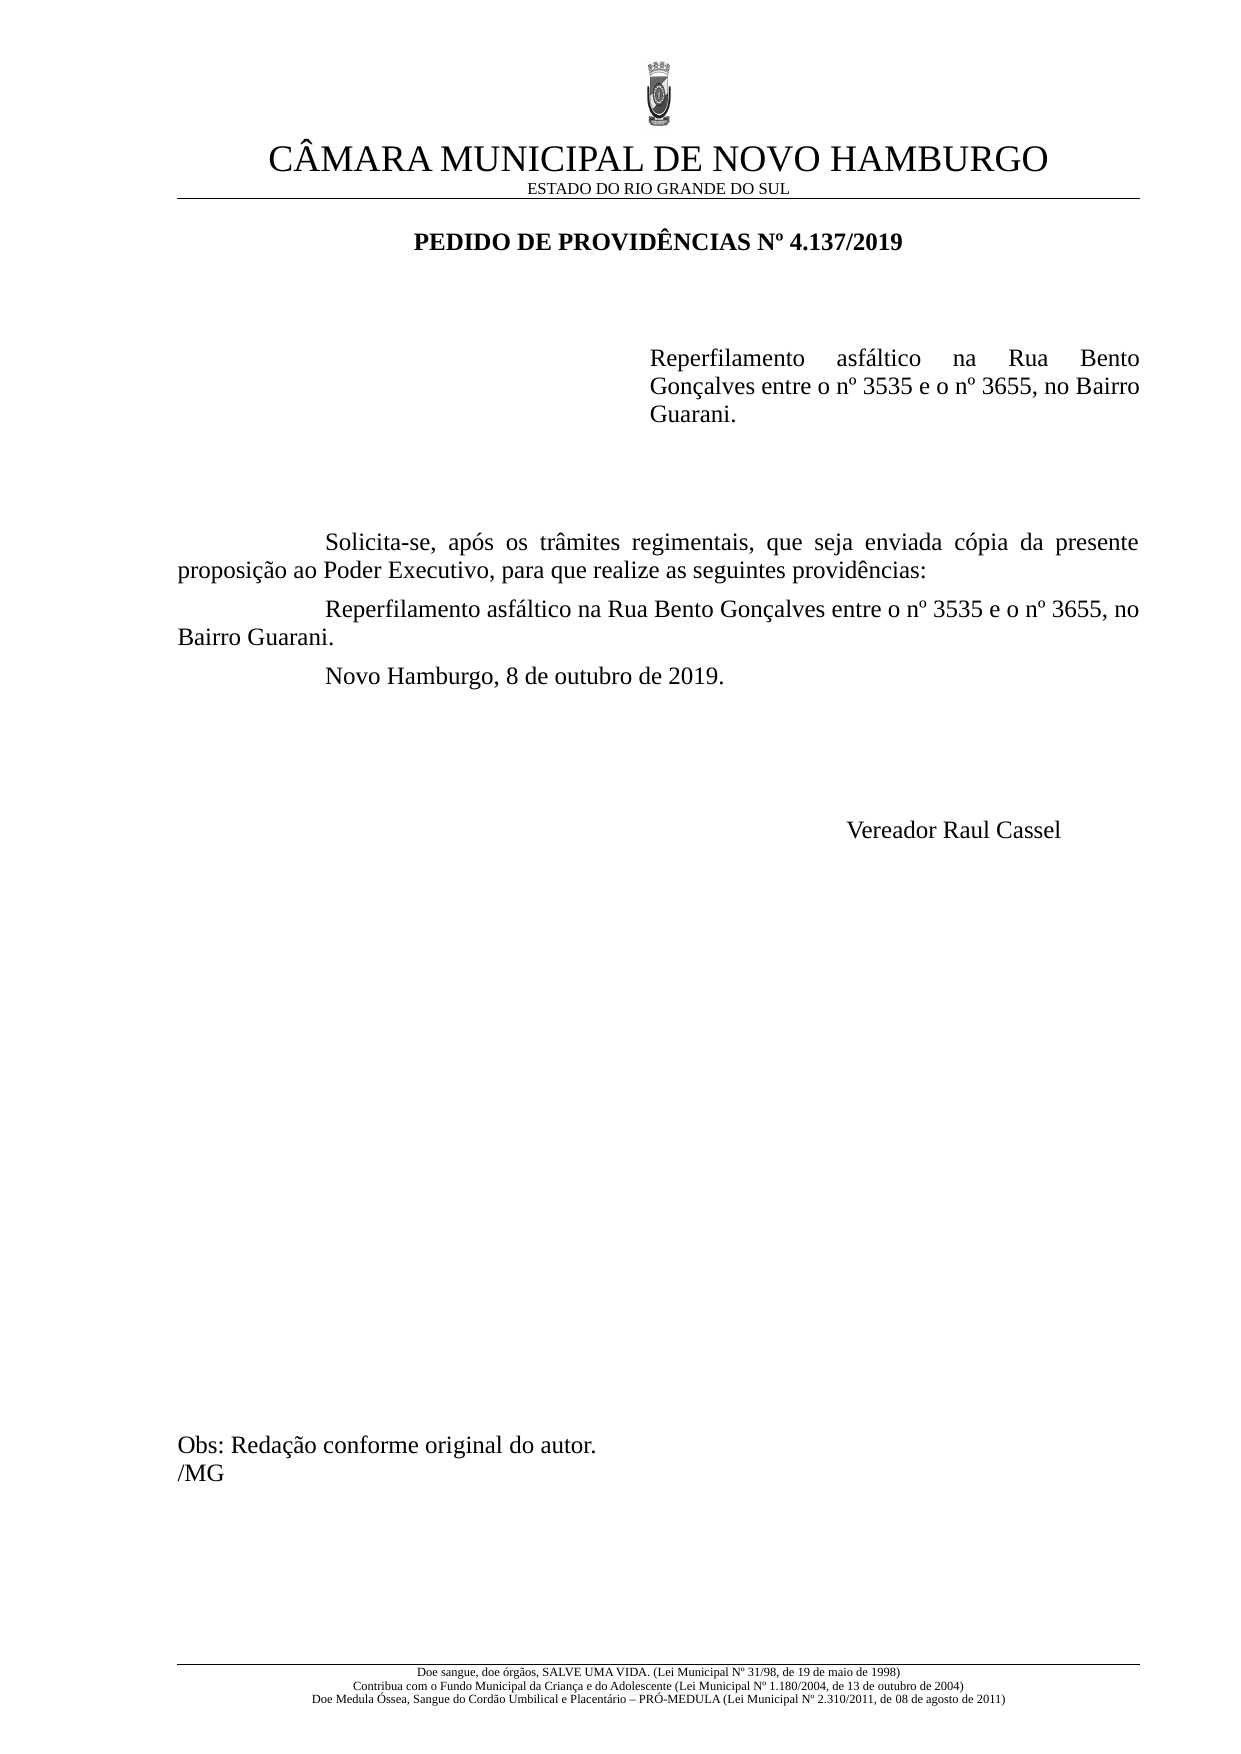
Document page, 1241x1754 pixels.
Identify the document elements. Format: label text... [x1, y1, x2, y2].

text Vereador Raul Cassel [177, 816, 1140, 844]
text Solicita-se, após os trâmites regimentais, que seja enviada cópia da presente proposição ao Poder Executivo, para que realize as seguintes providências: [177, 528, 1140, 583]
text Novo Hamburgo, 8 de outubro de 2019. [177, 662, 1140, 690]
text Reperfilamento asfáltico na Rua Bento Gonçalves entre o nº 3535 e o nº 3655, no Bairro Guarani. [649, 344, 1140, 428]
text PEDIDO DE PROVIDÊNCIAS Nº 4.137/2019 [177, 228, 1140, 256]
text Obs: Redação conforme original do autor. [177, 1431, 1140, 1459]
text Reperfilamento asfáltico na Rua Bento Gonçalves entre o nº 3535 e o nº 3655, no Bairro Guarani. [177, 595, 1140, 651]
text /MG [177, 1459, 1140, 1487]
